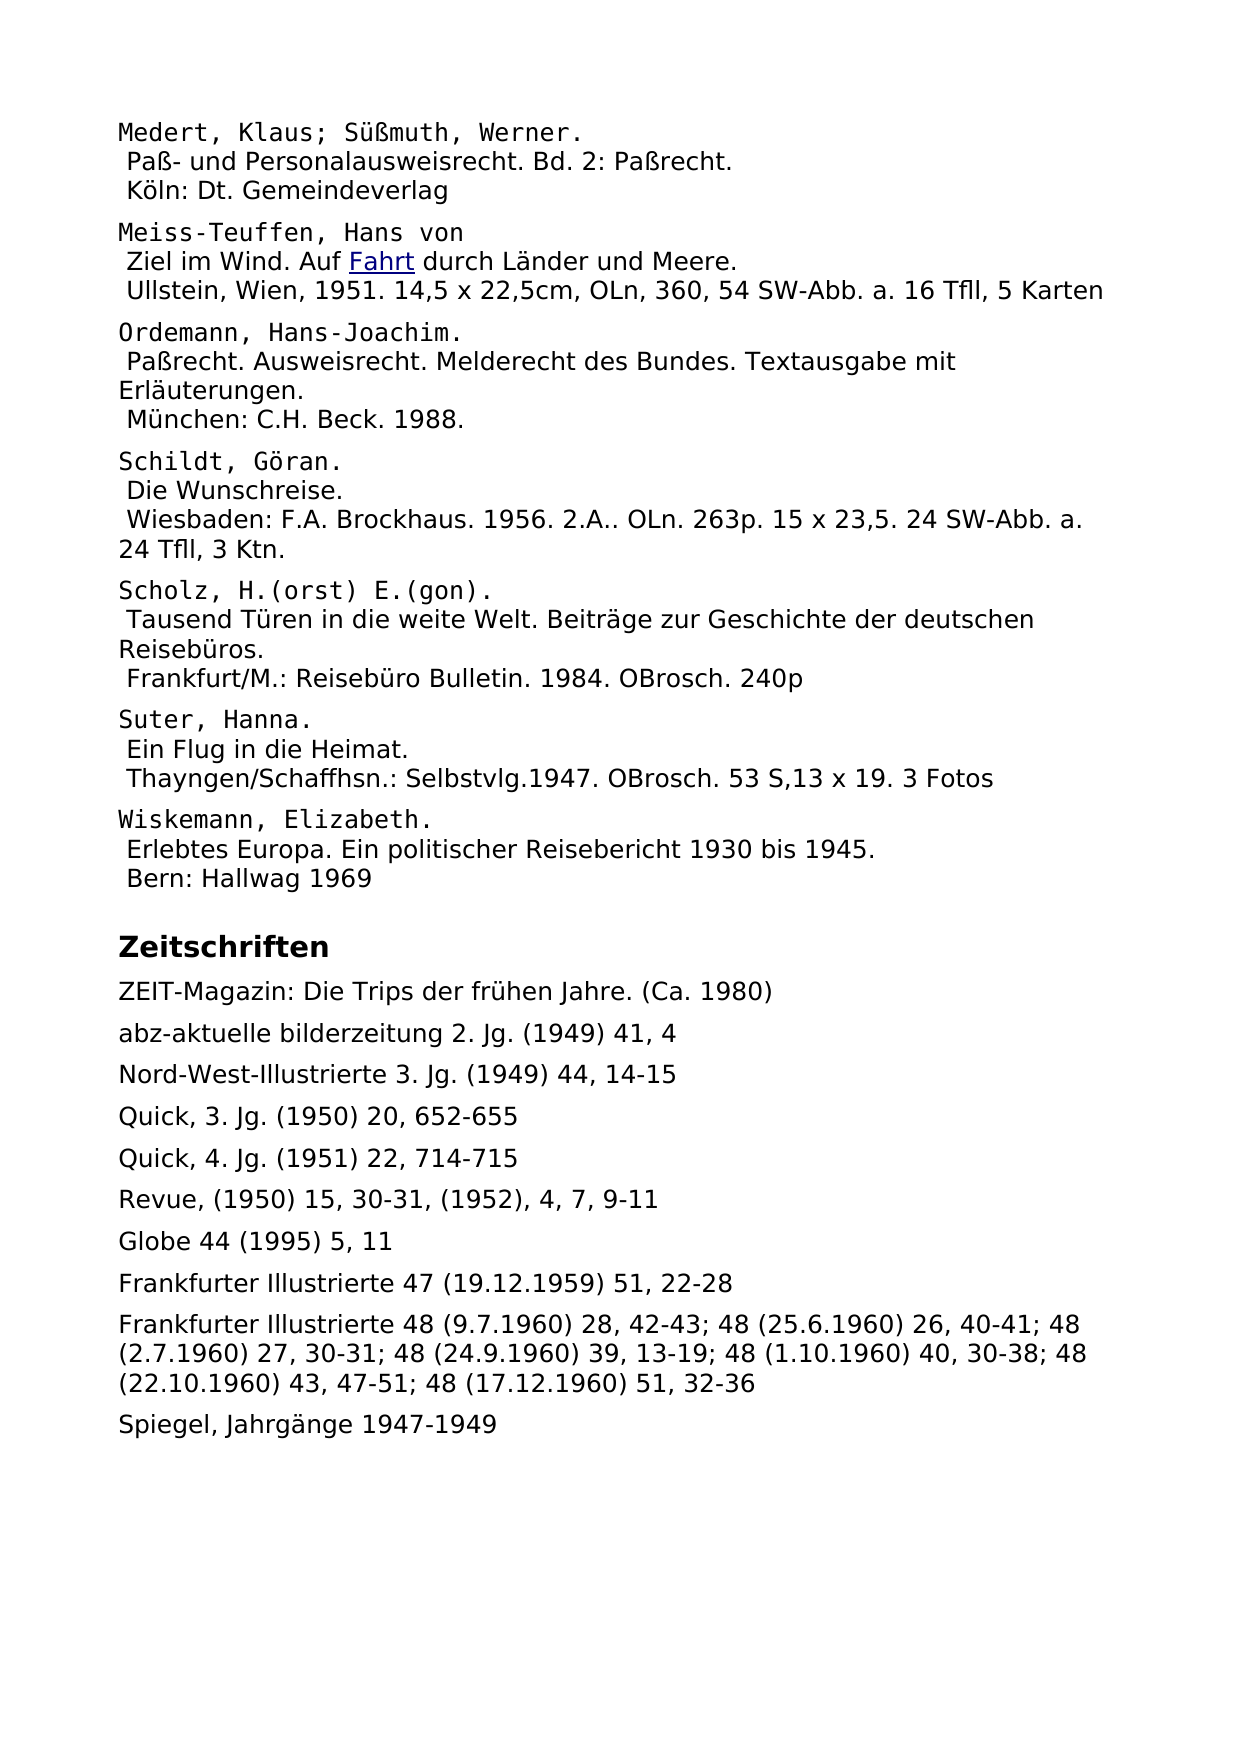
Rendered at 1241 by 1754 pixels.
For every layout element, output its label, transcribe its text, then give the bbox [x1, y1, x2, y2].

subtitle Zeitschriften [118, 931, 1122, 964]
text Scholz, H.(orst) E.(gon). Tausend Türen in die weite Welt. Beiträge zur Geschichte der deutschen Reisebüros. Frankfurt/M.: Reisebüro Bulletin. 1984. OBrosch. 240p [118, 576, 1122, 693]
text Wiskemann, Elizabeth. Erlebtes Europa. Ein politischer Reisebericht 1930 bis 1945. Bern: Hallwag 1969 [118, 806, 1122, 893]
text Meiss-Teuffen, Hans von Ziel im Wind. Auf Fahrt durch Länder und Meere. Ullstein, Wien, 1951. 14,5 x 22,5cm, OLn, 360, 54 SW-Abb. a. 16 Tfll, 5 Karten [118, 218, 1122, 306]
text Frankfurter Illustrierte 48 (9.7.1960) 28, 42-43; 48 (25.6.1960) 26, 40-41; 48 (2.7.1960) 27, 30-31; 48 (24.9.1960) 39, 13-19; 48 (1.10.1960) 40, 30-38; 48 (22.10.1960) 43, 47-51; 48 (17.12.1960) 51, 32-36 [118, 1310, 1122, 1398]
text Quick, 4. Jg. (1951) 22, 714-715 [118, 1144, 1122, 1173]
text Revue, (1950) 15, 30-31, (1952), 4, 7, 9-11 [118, 1185, 1122, 1214]
text ZEIT-Magazin: Die Trips der frühen Jahre. (Ca. 1980) [118, 977, 1122, 1006]
text Medert, Klaus; Süßmuth, Werner. Paß- und Personalausweisrecht. Bd. 2: Paßrecht. Köln: Dt. Gemeindeverlag [118, 118, 1122, 206]
text Quick, 3. Jg. (1950) 20, 652-655 [118, 1102, 1122, 1131]
text Nord-West-Illustrierte 3. Jg. (1949) 44, 14-15 [118, 1060, 1122, 1089]
text Schildt, Göran. Die Wunschreise. Wiesbaden: F.A. Brockhaus. 1956. 2.A.. OLn. 263p. 15 x 23,5. 24 SW-Abb. a. 24 Tfll, 3 Ktn. [118, 447, 1122, 564]
text Globe 44 (1995) 5, 11 [118, 1227, 1122, 1256]
text abz-aktuelle bilderzeitung 2. Jg. (1949) 41, 4 [118, 1019, 1122, 1048]
text Ordemann, Hans-Joachim. Paßrecht. Ausweisrecht. Melderecht des Bundes. Textausgabe mit Erläuterungen. München: C.H. Beck. 1988. [118, 318, 1122, 435]
text Spiegel, Jahrgänge 1947-1949 [118, 1410, 1122, 1439]
text Frankfurter Illustrierte 47 (19.12.1959) 51, 22-28 [118, 1269, 1122, 1298]
text Suter, Hanna. Ein Flug in die Heimat. Thayngen/Schaffhsn.: Selbstvlg.1947. OBrosch. 53 S,13 x 19. 3 Fotos [118, 706, 1122, 793]
